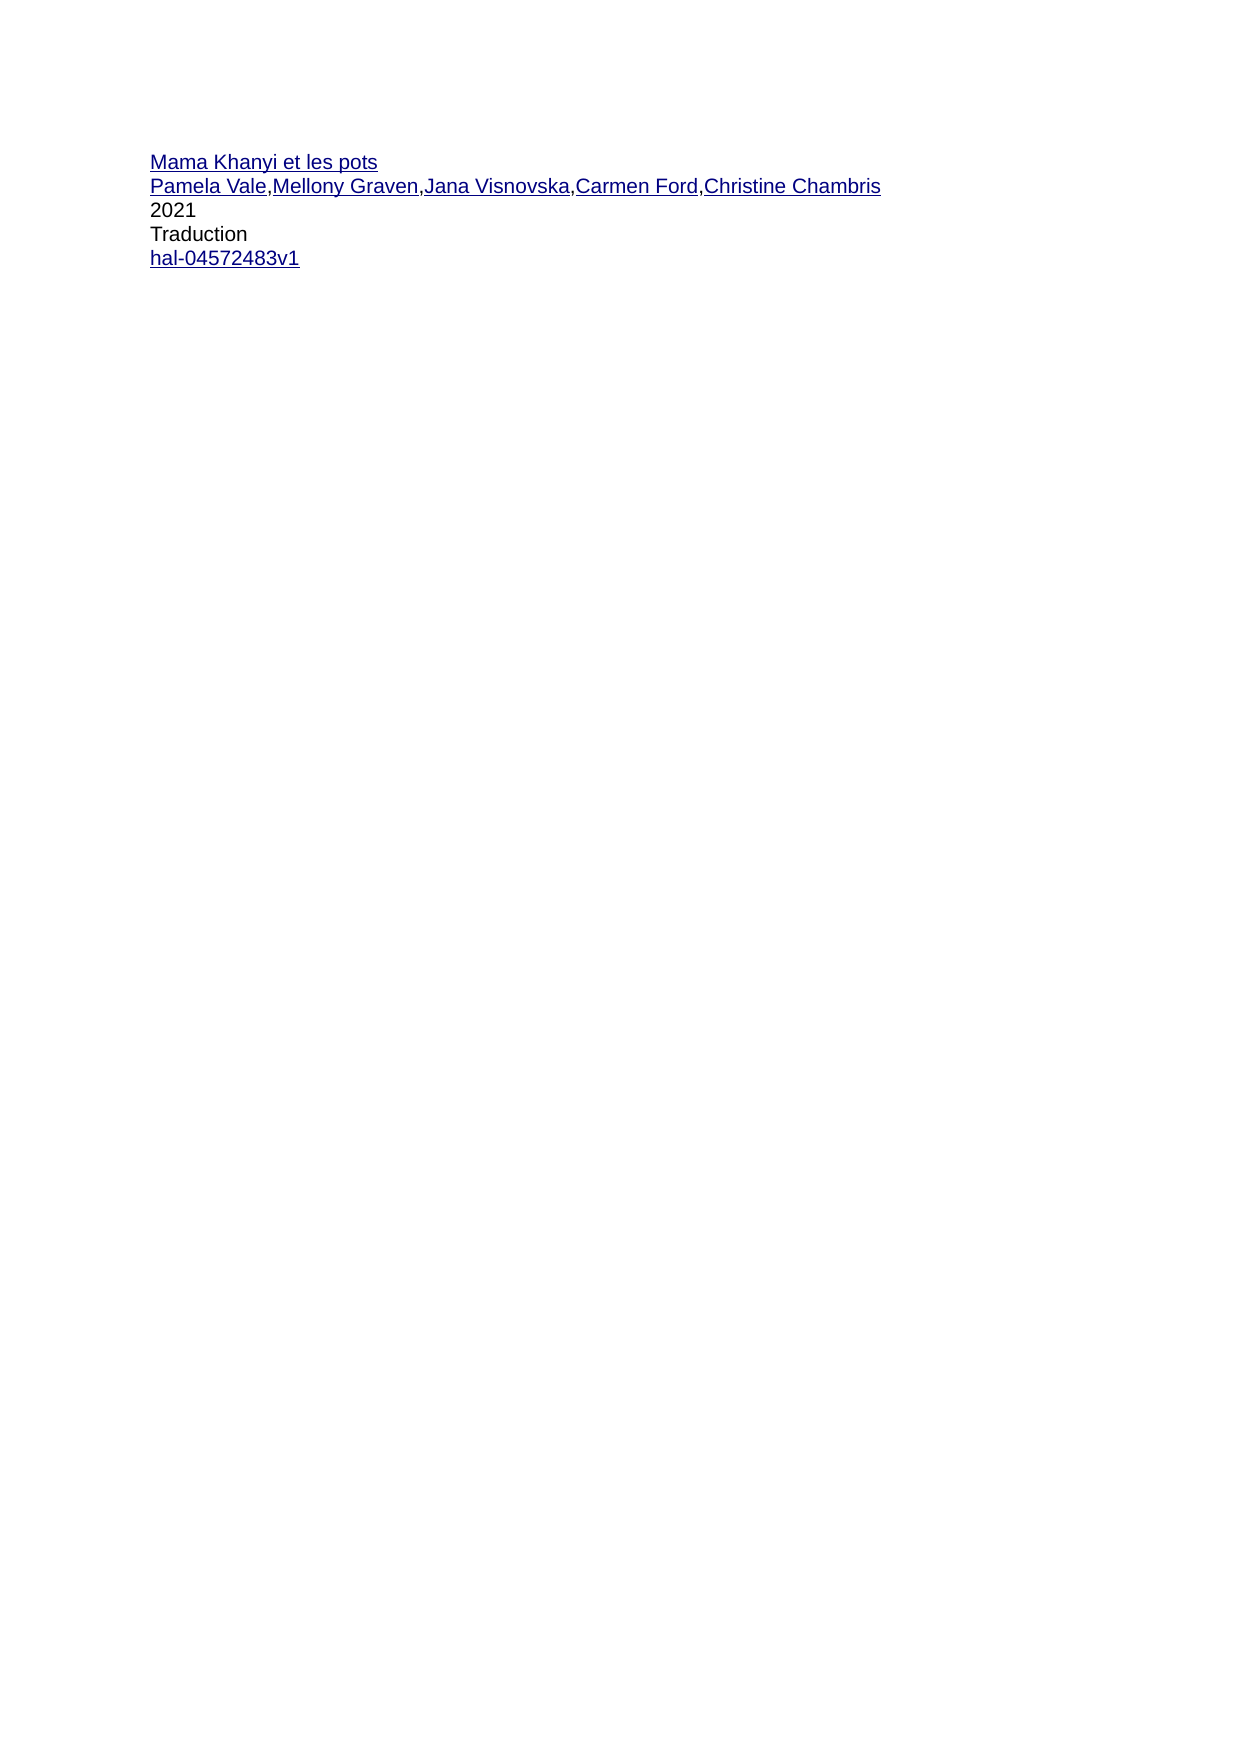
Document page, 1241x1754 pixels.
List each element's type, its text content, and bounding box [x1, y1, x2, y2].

table_header Mama Khanyi et les pots Pamela Vale,Mellony Graven,Jana Visnovska,Carmen Ford,Christine Chambris 2021 Traduction hal-04572483v1 [150, 150, 1090, 270]
